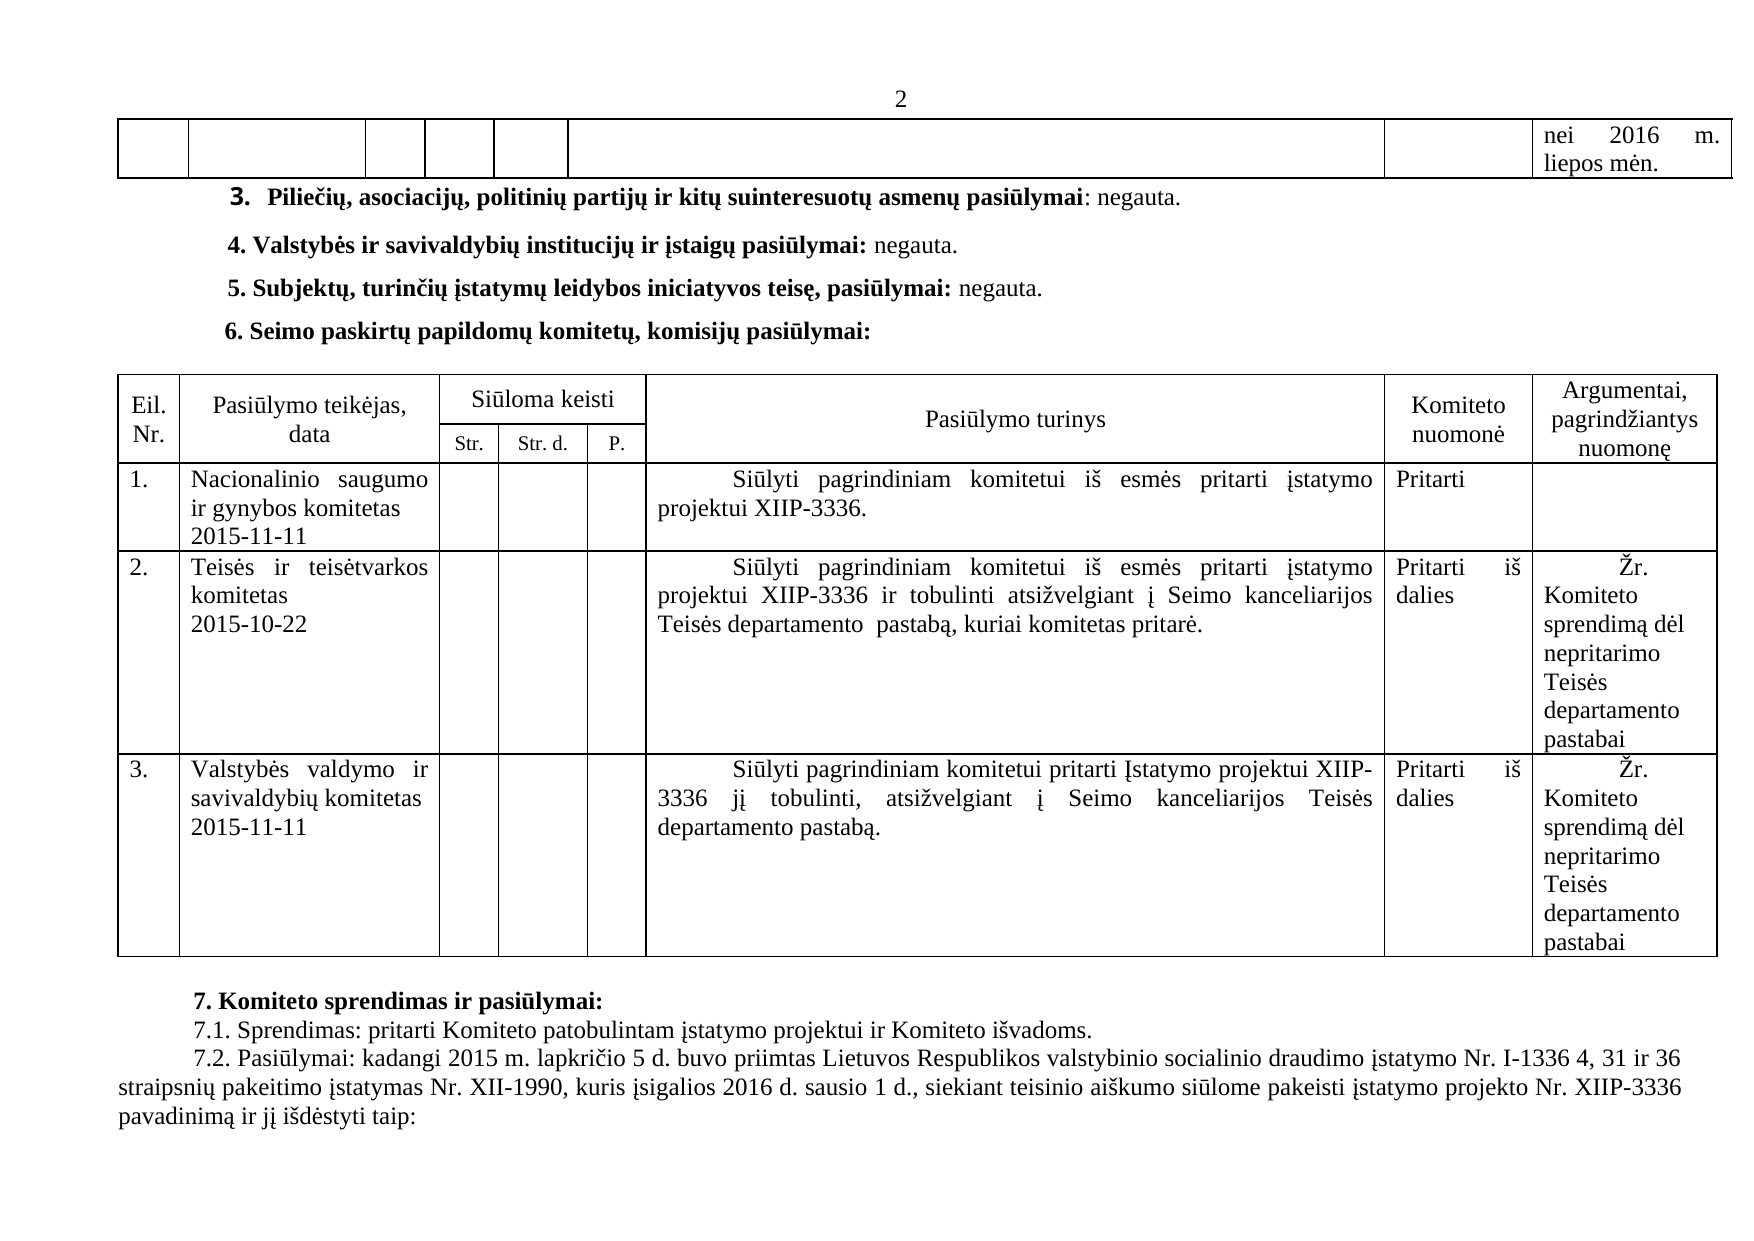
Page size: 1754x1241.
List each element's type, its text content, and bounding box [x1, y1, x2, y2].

table_cell [499, 755, 587, 956]
table_cell 3. [119, 755, 179, 956]
table_cell [499, 552, 587, 753]
table_cell [189, 120, 365, 177]
table_cell [588, 552, 645, 753]
table_header Siūloma keisti [440, 375, 645, 423]
table_cell Siūlyti pagrindiniam komitetui iš esmės pritarti įstatymo projektui XIIP-3336. [647, 464, 1384, 550]
text 6. Seimo paskirtų papildomų komitetų, komisijų pasiūlymai: [118, 316, 1683, 345]
table_cell [440, 552, 498, 753]
text 7. Komiteto sprendimas ir pasiūlymai: [118, 986, 1683, 1015]
table_cell P. [588, 425, 645, 462]
table_cell [499, 464, 587, 550]
table_header Komiteto nuomonė [1385, 375, 1532, 462]
table_cell [569, 120, 1384, 177]
table_cell Nacionalinio saugumo ir gynybos komitetas 2015-11-11 [180, 464, 439, 550]
table_cell Teisės ir teisėtvarkos komitetas 2015-10-22 [180, 552, 439, 753]
table_cell [119, 120, 188, 177]
table_cell [1533, 464, 1716, 550]
table_cell [588, 755, 645, 956]
table_cell Pritarti iš dalies [1385, 755, 1532, 956]
table_cell [495, 120, 567, 177]
table_cell Siūlyti pagrindiniam komitetui iš esmės pritarti įstatymo projektui XIIP-3336 ir tobulinti atsižvelgiant į Seimo kanceliarijos Teisės departamento pastabą, kuriai komitetas pritarė. [647, 552, 1384, 753]
table_cell [440, 464, 498, 550]
list Piliečių, asociacijų, politinių partijų ir kitų suinteresuotų asmenų pasiūlymai: negauta. [229, 179, 1683, 213]
table_cell [440, 755, 498, 956]
table_header Argumentai, pagrindžiantys nuomonę [1533, 375, 1716, 462]
table_cell 2. [119, 552, 179, 753]
text 4. Valstybės ir savivaldybių institucijų ir įstaigų pasiūlymai: negauta. [177, 230, 1683, 259]
table_cell [1385, 120, 1532, 177]
table_cell Valstybės valdymo ir savivaldybių komitetas 2015-11-11 [180, 755, 439, 956]
text 7.2. Pasiūlymai: kadangi 2015 m. lapkričio 5 d. buvo priimtas Lietuvos Respublikos valstybinio socialinio draudimo įstatymo Nr. I-1336 4, 31 ir 36 straipsnių pakeitimo įstatymas Nr. XII-1990, kuris įsigalios 2016 d. sausio 1 d., siekiant teisinio aiškumo siūlome pakeisti įstatymo projekto Nr. XIIP-3336 pavadinimą ir jį išdėstyti taip: [118, 1043, 1683, 1130]
text 5. Subjektų, turinčių įstatymų leidybos iniciatyvos teisę, pasiūlymai: negauta. [177, 273, 1683, 302]
table_cell Žr. Komiteto sprendimą dėl nepritarimo Teisės departamento pastabai [1533, 755, 1716, 956]
table_cell [426, 120, 493, 177]
table_header Eil. Nr. [119, 375, 179, 462]
text 7.1. Sprendimas: pritarti Komiteto patobulintam įstatymo projektui ir Komiteto išvadoms. [118, 1015, 1683, 1043]
table_cell Žr. Komiteto sprendimą dėl nepritarimo Teisės departamento pastabai [1533, 552, 1716, 753]
table_cell Str. [440, 425, 498, 462]
table_cell nei 2016 m. liepos mėn. [1533, 120, 1731, 177]
table_cell Siūlyti pagrindiniam komitetui pritarti Įstatymo projektui XIIP-3336 jį tobulinti, atsižvelgiant į Seimo kanceliarijos Teisės departamento pastabą. [647, 755, 1384, 956]
table_cell Str. d. [499, 425, 587, 462]
table_cell Pritarti [1385, 464, 1532, 550]
table_cell Pritarti iš dalies [1385, 552, 1532, 753]
table_cell [588, 464, 645, 550]
table_header Pasiūlymo turinys [647, 375, 1384, 462]
table_header Pasiūlymo teikėjas, data [180, 375, 439, 462]
table_cell [366, 120, 424, 177]
table_cell 1. [119, 464, 179, 550]
